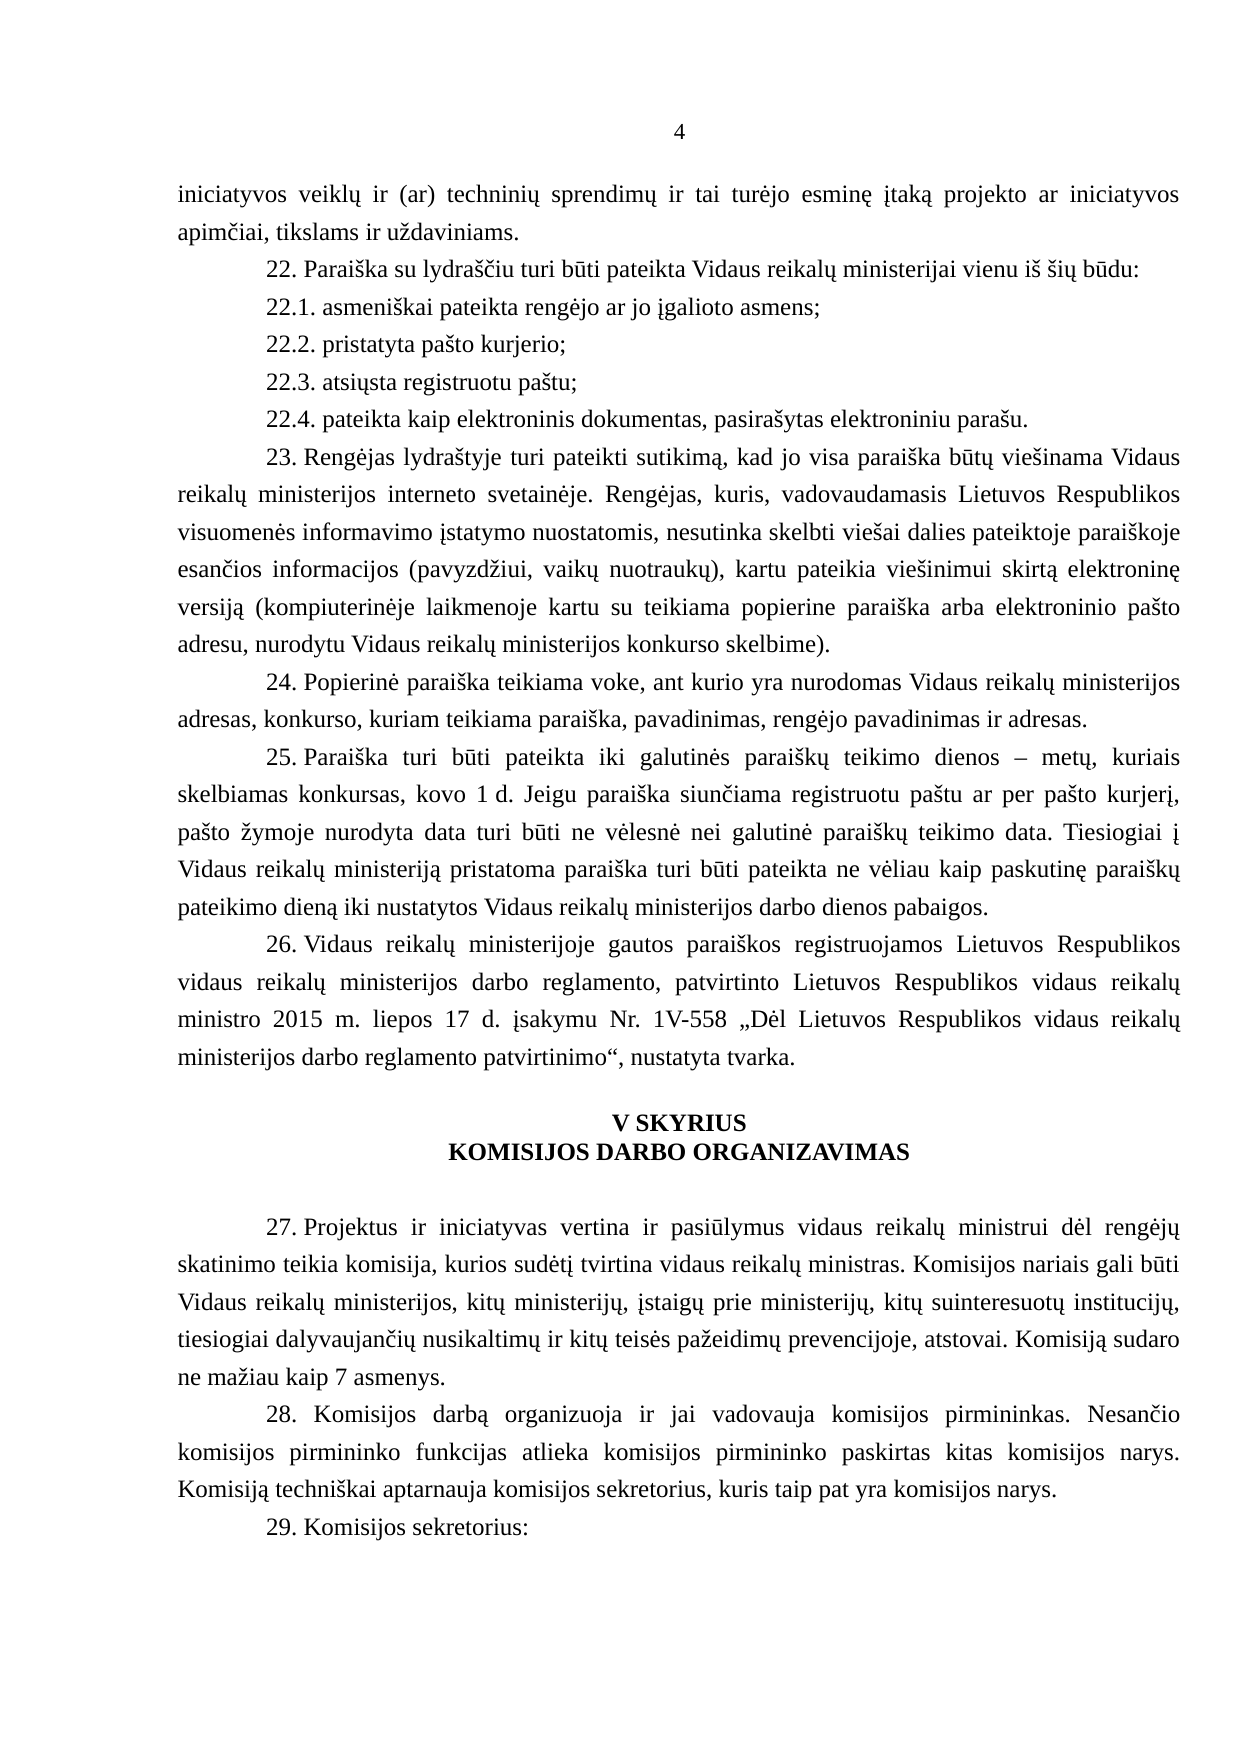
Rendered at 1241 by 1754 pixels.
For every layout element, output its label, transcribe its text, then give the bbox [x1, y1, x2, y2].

text 22. Paraiška su lydraščiu turi būti pateikta Vidaus reikalų ministerijai vienu iš šių būdu: [177, 246, 1181, 283]
text 29. Komisijos sekretorius: [177, 1503, 1181, 1541]
text 22.2. pristatyta pašto kurjerio; [177, 321, 1181, 358]
text KOMISIJOS DARBO ORGANIZAVIMAS [177, 1137, 1181, 1166]
text 22.3. atsiųsta registruotu paštu; [177, 358, 1181, 396]
text 25. Paraiška turi būti pateikta iki galutinės paraiškų teikimo dienos – metų, kuriais skelbiamas konkursas, kovo 1 d. Jeigu paraiška siunčiama registruotu paštu ar per pašto kurjerį, pašto žymoje nurodyta data turi būti ne vėlesnė nei galutinė paraiškų teikimo data. Tiesiogiai į Vidaus reikalų ministeriją pristatoma paraiška turi būti pateikta ne vėliau kaip paskutinę paraiškų pateikimo dieną iki nustatytos Vidaus reikalų ministerijos darbo dienos pabaigos. [177, 733, 1181, 921]
text V SKYRIUS [177, 1108, 1181, 1137]
text 27. Projektus ir iniciatyvas vertina ir pasiūlymus vidaus reikalų ministrui dėl rengėjų skatinimo teikia komisija, kurios sudėtį tvirtina vidaus reikalų ministras. Komisijos nariais gali būti Vidaus reikalų ministerijos, kitų ministerijų, įstaigų prie ministerijų, kitų suinteresuotų institucijų, tiesiogiai dalyvaujančių nusikaltimų ir kitų teisės pažeidimų prevencijoje, atstovai. Komisiją sudaro ne mažiau kaip 7 asmenys. [177, 1203, 1181, 1391]
text 22.4. pateikta kaip elektroninis dokumentas, pasirašytas elektroniniu parašu. [177, 396, 1181, 433]
text 22.1. asmeniškai pateikta rengėjo ar jo įgalioto asmens; [177, 283, 1181, 321]
text 28. Komisijos darbą organizuoja ir jai vadovauja komisijos pirmininkas. Nesančio komisijos pirmininko funkcijas atlieka komisijos pirmininko paskirtas kitas komisijos narys. Komisiją techniškai aptarnauja komisijos sekretorius, kuris taip pat yra komisijos narys. [177, 1391, 1181, 1503]
text 23. Rengėjas lydraštyje turi pateikti sutikimą, kad jo visa paraiška būtų viešinama Vidaus reikalų ministerijos interneto svetainėje. Rengėjas, kuris, vadovaudamasis Lietuvos Respublikos visuomenės informavimo įstatymo nuostatomis, nesutinka skelbti viešai dalies pateiktoje paraiškoje esančios informacijos (pavyzdžiui, vaikų nuotraukų), kartu pateikia viešinimui skirtą elektroninę versiją (kompiuterinėje laikmenoje kartu su teikiama popierine paraiška arba elektroninio pašto adresu, nurodytu Vidaus reikalų ministerijos konkurso skelbime). [177, 433, 1181, 658]
text 26. Vidaus reikalų ministerijoje gautos paraiškos registruojamos Lietuvos Respublikos vidaus reikalų ministerijos darbo reglamento, patvirtinto Lietuvos Respublikos vidaus reikalų ministro 2015 m. liepos 17 d. įsakymu Nr. 1V-558 „Dėl Lietuvos Respublikos vidaus reikalų ministerijos darbo reglamento patvirtinimo“, nustatyta tvarka. [177, 921, 1181, 1071]
text 24. Popierinė paraiška teikiama voke, ant kurio yra nurodomas Vidaus reikalų ministerijos adresas, konkurso, kuriam teikiama paraiška, pavadinimas, rengėjo pavadinimas ir adresas. [177, 658, 1181, 733]
text iniciatyvos veiklų ir (ar) techninių sprendimų ir tai turėjo esminę įtaką projekto ar iniciatyvos apimčiai, tikslams ir uždaviniams. [177, 171, 1181, 246]
